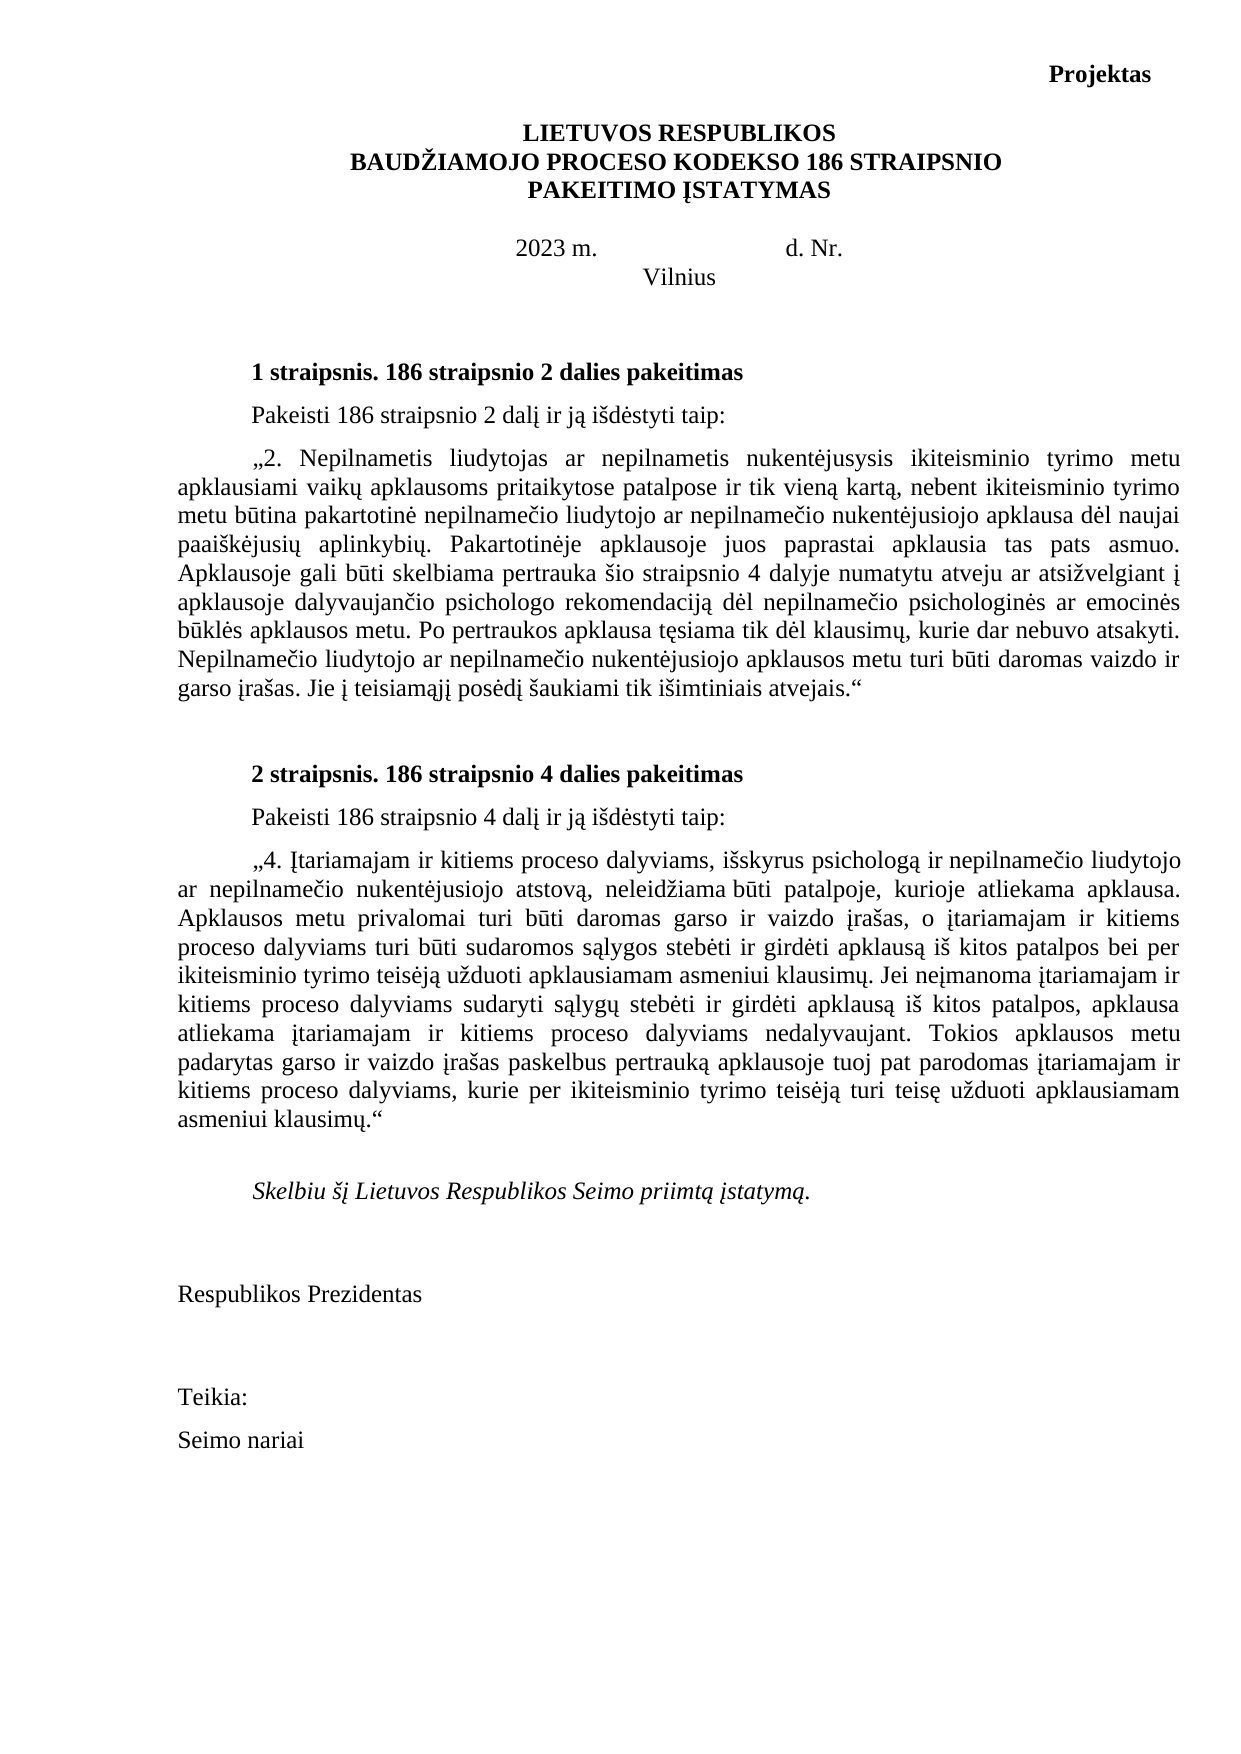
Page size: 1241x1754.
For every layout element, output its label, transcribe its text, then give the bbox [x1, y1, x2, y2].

text Teikia: [177, 1382, 1181, 1411]
text Pakeisti 186 straipsnio 4 dalį ir ją išdėstyti taip: [177, 802, 1181, 831]
text Respublikos Prezidentas [177, 1279, 1181, 1308]
text BAUDŽIAMOJO PROCESO KODEKSO 186 STRAIPSNIO [177, 147, 1181, 176]
text Skelbiu šį Lietuvos Respublikos Seimo priimtą įstatymą. [177, 1176, 1181, 1205]
text LIETUVOS RESPUBLIKOS [177, 118, 1181, 147]
text Pakeisti 186 straipsnio 2 dalį ir ją išdėstyti taip: [177, 400, 1181, 429]
text 2 straipsnis. 186 straipsnio 4 dalies pakeitimas [177, 759, 1181, 788]
text „2. Nepilnametis liudytojas ar nepilnametis nukentėjusysis ikiteisminio tyrimo metu apklausiami vaikų apklausoms pritaikytose patalpose ir tik vieną kartą, nebent ikiteisminio tyrimo metu būtina pakartotinė nepilnamečio liudytojo ar nepilnamečio nukentėjusiojo apklausa dėl naujai paaiškėjusių aplinkybių. Pakartotinėje apklausoje juos paprastai apklausia tas pats asmuo. Apklausoje gali būti skelbiama pertrauka šio straipsnio 4 dalyje numatytu atveju ar atsižvelgiant į apklausoje dalyvaujančio psichologo rekomendaciją dėl nepilnamečio psichologinės ar emocinės būklės apklausos metu. Po pertraukos apklausa tęsiama tik dėl klausimų, kurie dar nebuvo atsakyti. Nepilnamečio liudytojo ar nepilnamečio nukentėjusiojo apklausos metu turi būti daromas vaizdo ir garso įrašas. Jie į teisiamąjį posėdį šaukiami tik išimtiniais atvejais.“ [177, 443, 1181, 702]
text „4. Įtariamajam ir kitiems proceso dalyviams, išskyrus psichologą ir nepilnamečio liudytojo ar nepilnamečio nukentėjusiojo atstovą, neleidžiama būti patalpoje, kurioje atliekama apklausa. Apklausos metu privalomai turi būti daromas garso ir vaizdo įrašas, o įtariamajam ir kitiems proceso dalyviams turi būti sudaromos sąlygos stebėti ir girdėti apklausą iš kitos patalpos bei per ikiteisminio tyrimo teisėją užduoti apklausiamam asmeniui klausimų. Jei neįmanoma įtariamajam ir kitiems proceso dalyviams sudaryti sąlygų stebėti ir girdėti apklausą iš kitos patalpos, apklausa atliekama įtariamajam ir kitiems proceso dalyviams nedalyvaujant. Tokios apklausos metu padarytas garso ir vaizdo įrašas paskelbus pertrauką apklausoje tuoj pat parodomas įtariamajam ir kitiems proceso dalyviams, kurie per ikiteisminio tyrimo teisėją turi teisę užduoti apklausiamam asmeniui klausimų.“ [177, 846, 1181, 1133]
text 2023 m. d. Nr. [177, 233, 1181, 262]
text PAKEITIMO ĮSTATYMAS [177, 176, 1181, 204]
text 1 straipsnis. 186 straipsnio 2 dalies pakeitimas [177, 357, 1181, 386]
text Seimo nariai [177, 1425, 1181, 1454]
text Vilnius [177, 262, 1181, 291]
